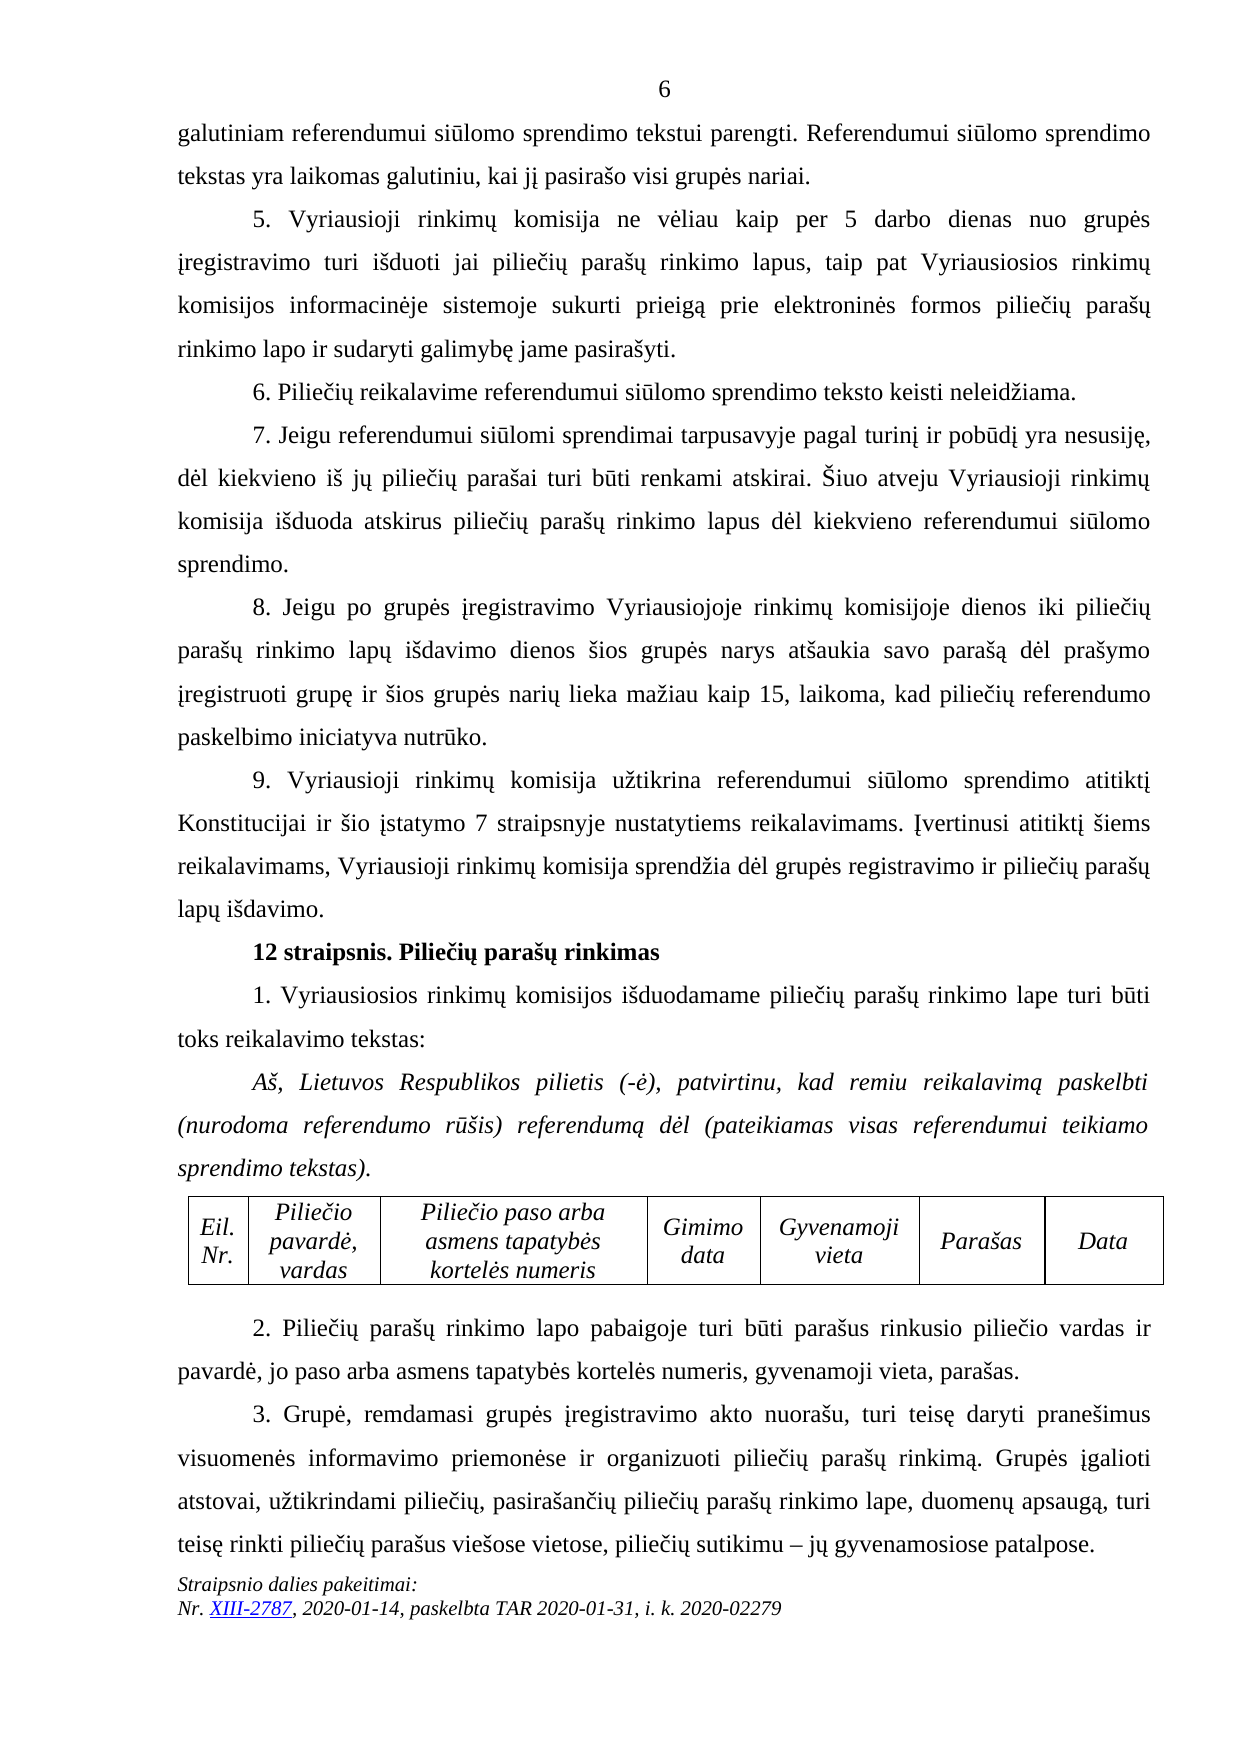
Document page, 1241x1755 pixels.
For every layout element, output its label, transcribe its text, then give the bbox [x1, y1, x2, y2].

text Nr. XIII-2787, 2020-01-14, paskelbta TAR 2020-01-31, i. k. 2020-02279 [177, 1596, 1152, 1620]
text 5. Vyriausioji rinkimų komisija ne vėliau kaip per 5 darbo dienas nuo grupės įregistravimo turi išduoti jai piliečių parašų rinkimo lapus, taip pat Vyriausiosios rinkimų komisijos informacinėje sistemoje sukurti prieigą prie elektroninės formos piliečių parašų rinkimo lapo ir sudaryti galimybę jame pasirašyti. [177, 204, 1152, 362]
table_header Gyvenamoji vieta [761, 1197, 919, 1283]
text 6. Piliečių reikalavime referendumui siūlomo sprendimo teksto keisti neleidžiama. [177, 377, 1152, 406]
text 7. Jeigu referendumui siūlomi sprendimai tarpusavyje pagal turinį ir pobūdį yra nesusiję, dėl kiekvieno iš jų piliečių parašai turi būti renkami atskirai. Šiuo atveju Vyriausioji rinkimų komisija išduoda atskirus piliečių parašų rinkimo lapus dėl kiekvieno referendumui siūlomo sprendimo. [177, 420, 1152, 578]
text 9. Vyriausioji rinkimų komisija užtikrina referendumui siūlomo sprendimo atitiktį Konstitucijai ir šio įstatymo 7 straipsnyje nustatytiems reikalavimams. Įvertinusi atitiktį šiems reikalavimams, Vyriausioji rinkimų komisija sprendžia dėl grupės registravimo ir piliečių parašų lapų išdavimo. [177, 765, 1152, 923]
text 1. Vyriausiosios rinkimų komisijos išduodamame piliečių parašų rinkimo lape turi būti toks reikalavimo tekstas: [177, 981, 1152, 1052]
text Straipsnio dalies pakeitimai: [177, 1572, 1152, 1596]
text 12 straipsnis. Piliečių parašų rinkimas [177, 937, 1152, 966]
text Aš, Lietuvos Respublikos pilietis (-ė), patvirtinu, kad remiu reikalavimą paskelbti (nurodoma referendumo rūšis) referendumą dėl (pateikiamas visas referendumui teikiamo sprendimo tekstas). [177, 1067, 1152, 1182]
table_header Piliečio pavardė, vardas [249, 1197, 380, 1283]
text 3. Grupė, remdamasi grupės įregistravimo akto nuorašu, turi teisę daryti pranešimus visuomenės informavimo priemonėse ir organizuoti piliečių parašų rinkimą. Grupės įgalioti atstovai, užtikrindami piliečių, pasirašančių piliečių parašų rinkimo lape, duomenų apsaugą, turi teisę rinkti piliečių parašus viešose vietose, piliečių sutikimu – jų gyvenamosiose patalpose. [177, 1399, 1152, 1558]
text 8. Jeigu po grupės įregistravimo Vyriausiojoje rinkimų komisijoje dienos iki piliečių parašų rinkimo lapų išdavimo dienos šios grupės narys atšaukia savo parašą dėl prašymo įregistruoti grupę ir šios grupės narių lieka mažiau kaip 15, laikoma, kad piliečių referendumo paskelbimo iniciatyva nutrūko. [177, 592, 1152, 751]
table_header Parašas [920, 1197, 1044, 1283]
table_header Gimimo data [648, 1197, 760, 1283]
table_header Eil. Nr. [189, 1197, 248, 1283]
table_header Data [1046, 1197, 1163, 1283]
table_header Piliečio paso arba asmens tapatybės kortelės numeris [381, 1197, 647, 1283]
text galutiniam referendumui siūlomo sprendimo tekstui parengti. Referendumui siūlomo sprendimo tekstas yra laikomas galutiniu, kai jį pasirašo visi grupės nariai. [177, 118, 1152, 190]
text 2. Piliečių parašų rinkimo lapo pabaigoje turi būti parašus rinkusio piliečio vardas ir pavardė, jo paso arba asmens tapatybės kortelės numeris, gyvenamoji vieta, parašas. [177, 1313, 1152, 1385]
